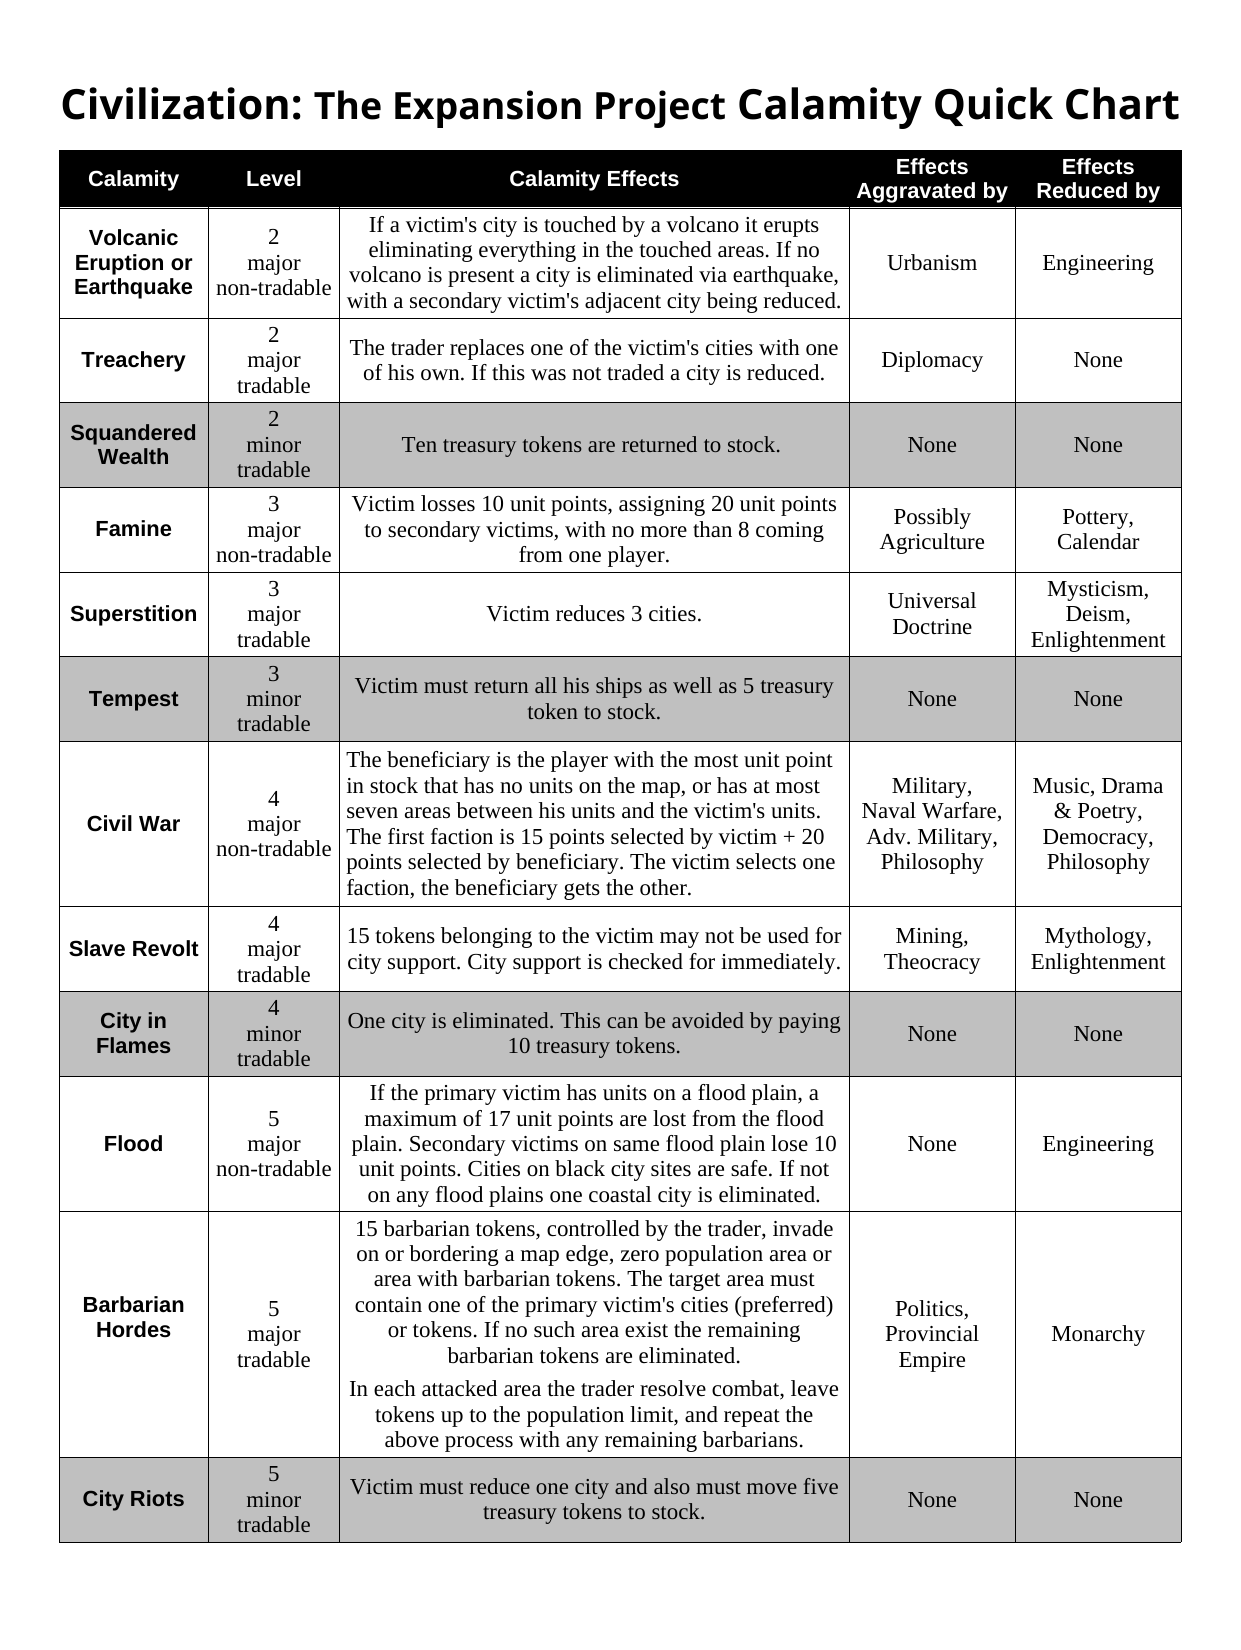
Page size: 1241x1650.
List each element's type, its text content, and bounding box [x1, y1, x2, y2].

table_cell Ten treasury tokens are returned to stock. [340, 403, 849, 487]
table_cell City Riots [60, 1458, 208, 1542]
table_cell Engineering [1016, 1077, 1181, 1211]
table_cell 3 minor tradable [209, 657, 339, 741]
table_cell None [1016, 992, 1181, 1076]
table_cell Victim must return all his ships as well as 5 treasury token to stock. [340, 657, 849, 741]
table_cell Civil War [60, 742, 208, 906]
table_cell If a victim's city is touched by a volcano it erupts eliminating everything in the touched areas. If no volcano is present a city is eliminated via earthquake, with a secondary victim's adjacent city being reduced. [340, 209, 849, 317]
table_cell Urbanism [850, 209, 1015, 317]
table_cell 5 major tradable [209, 1212, 339, 1457]
table_cell Pottery, Calendar [1016, 488, 1181, 572]
table_cell Mythology, Enlightenment [1016, 907, 1181, 991]
table_cell Victim reduces 3 cities. [340, 573, 849, 656]
table_cell 2 major non-tradable [209, 209, 339, 317]
table_cell None [850, 1458, 1015, 1542]
table_header Level [209, 151, 339, 207]
table_cell 4 major non-tradable [209, 742, 339, 906]
table_cell Famine [60, 488, 208, 572]
table_cell Victim must reduce one city and also must move five treasury tokens to stock. [340, 1458, 849, 1542]
table_cell None [1016, 1458, 1181, 1542]
table_header Effects Aggravated by [850, 151, 1015, 207]
table_cell 2 minor tradable [209, 403, 339, 487]
table_header Calamity [60, 151, 208, 207]
table_cell Engineering [1016, 209, 1181, 317]
table_cell None [1016, 657, 1181, 741]
table_cell Politics, Provincial Empire [850, 1212, 1015, 1457]
table_cell Victim losses 10 unit points, assigning 20 unit points to secondary victims, with no more than 8 coming from one player. [340, 488, 849, 572]
table_cell Slave Revolt [60, 907, 208, 991]
table_cell Diplomacy [850, 319, 1015, 402]
table_header Calamity Effects [340, 151, 849, 207]
table_cell The beneficiary is the player with the most unit point in stock that has no units on the map, or has at most seven areas between his units and the victim's units. The first faction is 15 points selected by victim + 20 points selected by beneficiary. The victim selects one faction, the beneficiary gets the other. [340, 742, 849, 906]
table_cell 15 barbarian tokens, controlled by the trader, invade on or bordering a map edge, zero population area or area with barbarian tokens. The target area must contain one of the primary victim's cities (preferred) or tokens. If no such area exist the remaining barbarian tokens are eliminated. In each attacked area the trader resolve combat, leave tokens up to the population limit, and repeat the above process with any remaining barbarians. [340, 1212, 849, 1457]
table_cell The trader replaces one of the victim's cities with one of his own. If this was not traded a city is reduced. [340, 319, 849, 402]
table_cell Treachery [60, 319, 208, 402]
table_cell Mining, Theocracy [850, 907, 1015, 991]
table_cell City in Flames [60, 992, 208, 1076]
table_cell 4 major tradable [209, 907, 339, 991]
table_cell Mysticism, Deism, Enlightenment [1016, 573, 1181, 656]
table_cell 5 major non-tradable [209, 1077, 339, 1211]
table_cell Monarchy [1016, 1212, 1181, 1457]
table_cell None [850, 403, 1015, 487]
table_cell Squandered Wealth [60, 403, 208, 487]
table_cell Music, Drama & Poetry, Democracy, Philosophy [1016, 742, 1181, 906]
table_cell If the primary victim has units on a flood plain, a maximum of 17 unit points are lost from the flood plain. Secondary victims on same flood plain lose 10 unit points. Cities on black city sites are safe. If not on any flood plains one coastal city is eliminated. [340, 1077, 849, 1211]
table_cell None [1016, 319, 1181, 402]
table_cell 3 major tradable [209, 573, 339, 656]
table_cell 15 tokens belonging to the victim may not be used for city support. City support is checked for immediately. [340, 907, 849, 991]
table_cell Flood [60, 1077, 208, 1211]
table_cell 5 minor tradable [209, 1458, 339, 1542]
table_header Effects Reduced by [1016, 151, 1181, 207]
table_cell Volcanic Eruption or Earthquake [60, 209, 208, 317]
table_cell None [850, 657, 1015, 741]
table_cell 3 major non-tradable [209, 488, 339, 572]
table_cell None [850, 1077, 1015, 1211]
table_cell Military, Naval Warfare, Adv. Military, Philosophy [850, 742, 1015, 906]
table_cell 4 minor tradable [209, 992, 339, 1076]
table_cell Superstition [60, 573, 208, 656]
table_cell One city is eliminated. This can be avoided by paying 10 treasury tokens. [340, 992, 849, 1076]
table_cell Possibly Agriculture [850, 488, 1015, 572]
table_cell 2 major tradable [209, 319, 339, 402]
table_cell None [1016, 403, 1181, 487]
table_cell None [850, 992, 1015, 1076]
table_cell Barbarian Hordes [60, 1212, 208, 1457]
table_cell Universal Doctrine [850, 573, 1015, 656]
table_cell Tempest [60, 657, 208, 741]
